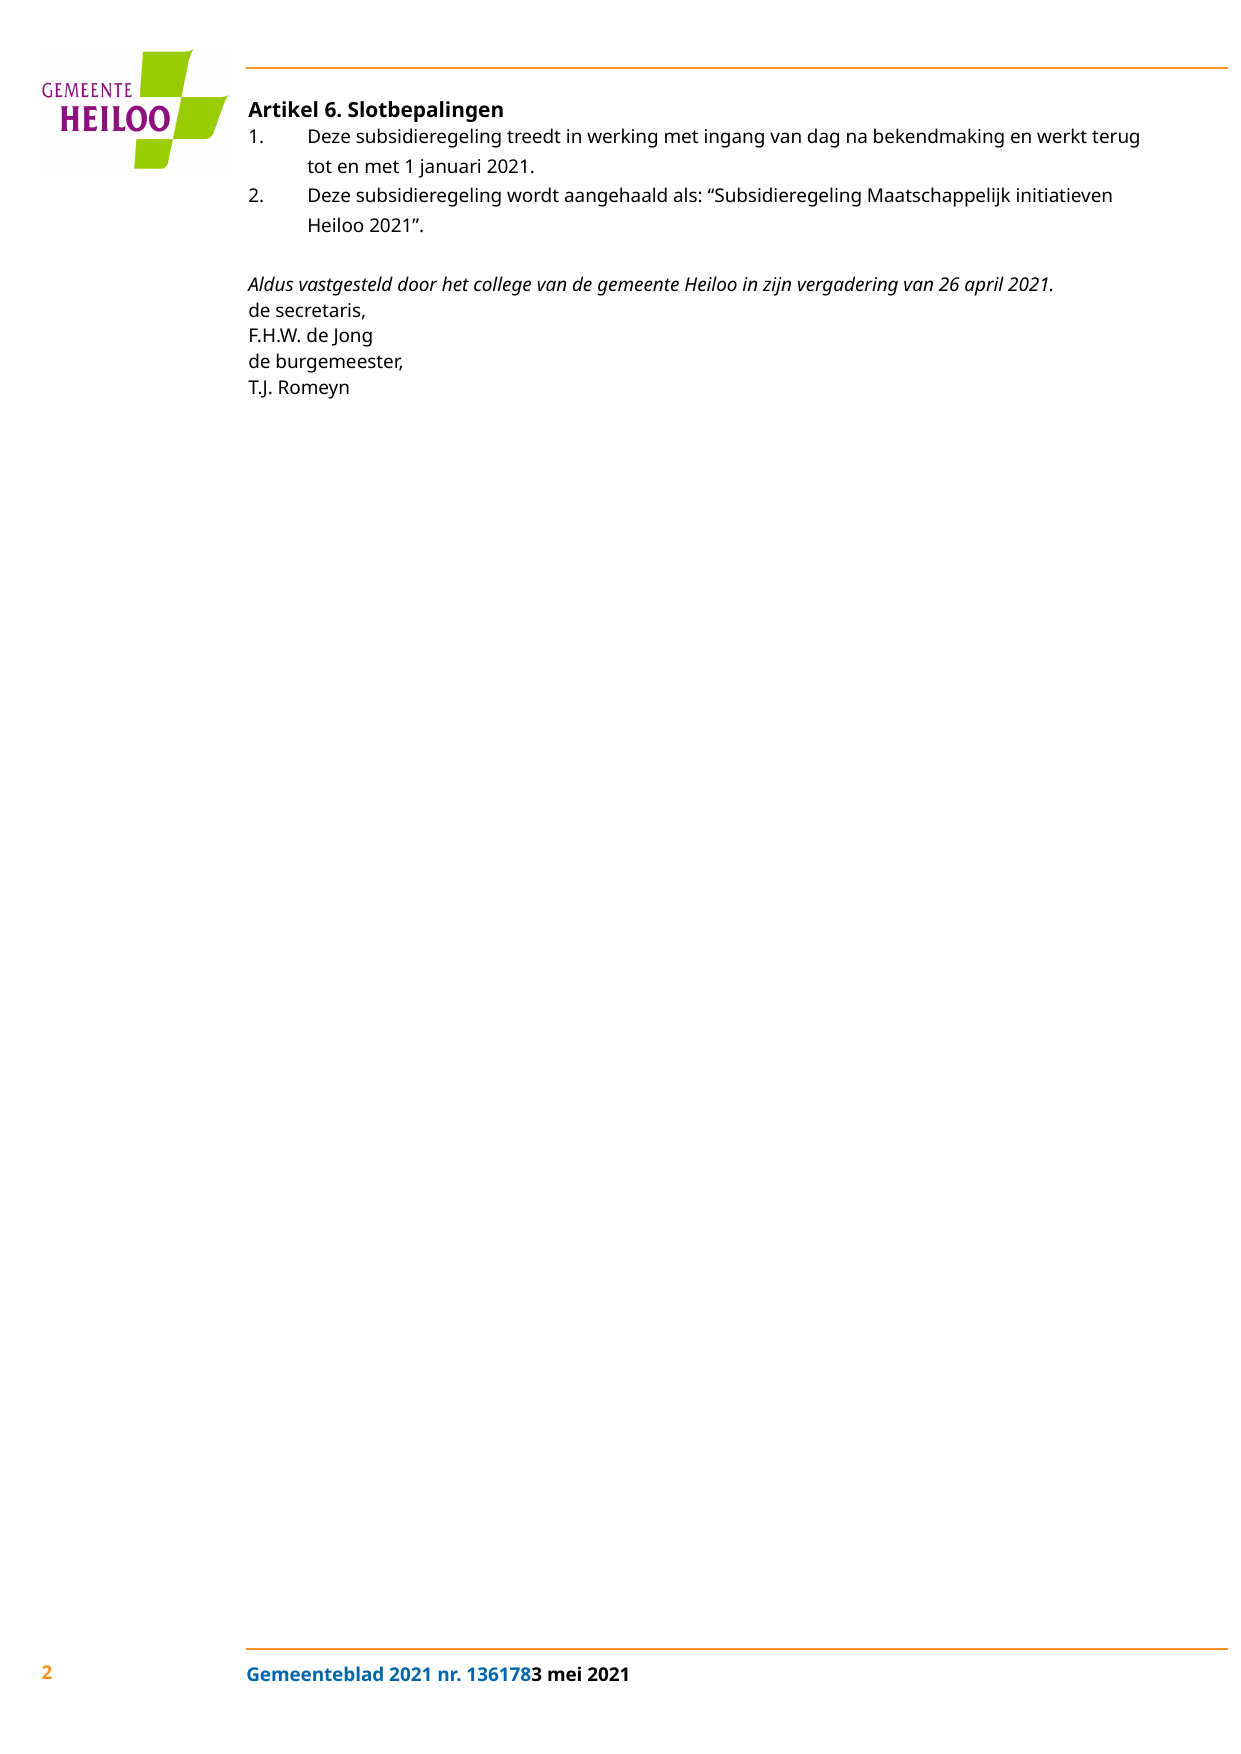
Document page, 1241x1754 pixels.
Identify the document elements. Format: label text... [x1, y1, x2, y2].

list Deze subsidieregeling treedt in werking met ingang van dag na bekendmaking en werkt terug tot en met 1 januari 2021. [248, 123, 1152, 178]
text de burgemeester, [248, 348, 1152, 374]
text T.J. Romeyn [248, 374, 1152, 400]
picture [41, 47, 231, 172]
list Deze subsidieregeling wordt aangehaald als: “Subsidieregeling Maatschappelijk initiatieven Heiloo 2021”. [248, 182, 1152, 238]
text Artikel 6. Slotbepalingen [248, 95, 1152, 123]
text Aldus vastgesteld door het college van de gemeente Heiloo in zijn vergadering van 26 april 2021. [248, 271, 1152, 297]
text F.H.W. de Jong [248, 323, 1152, 348]
text de secretaris, [248, 297, 1152, 323]
